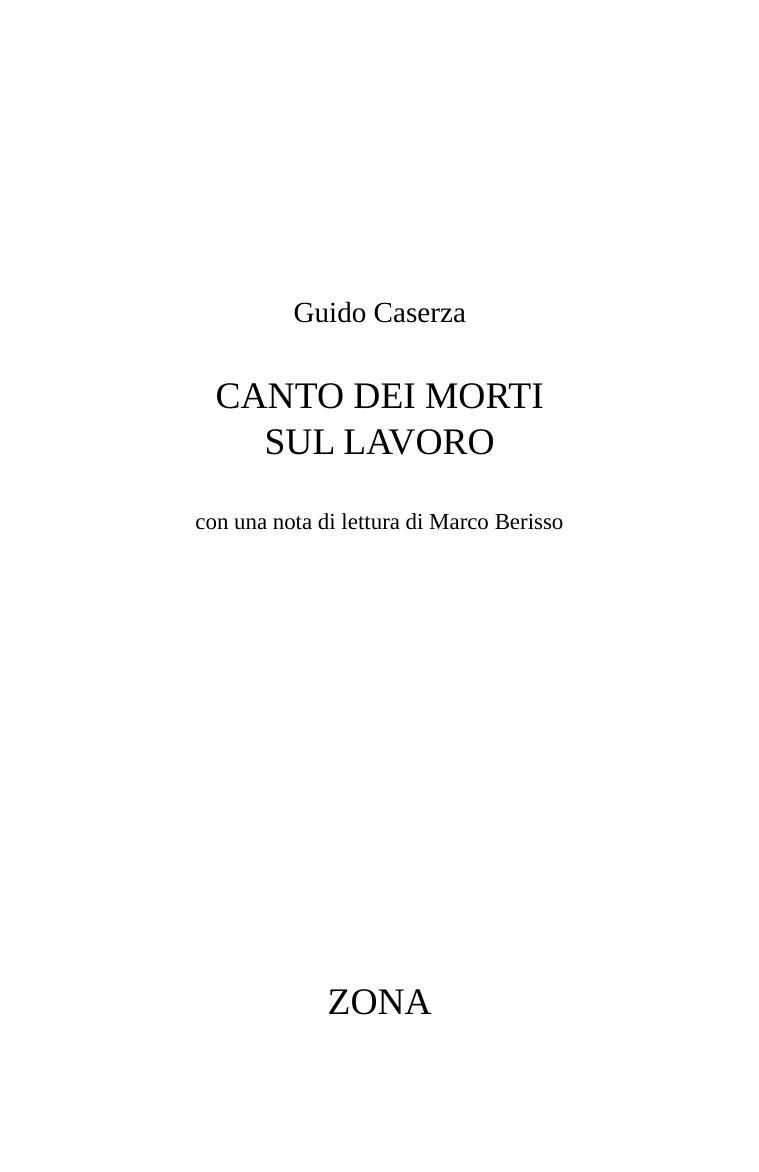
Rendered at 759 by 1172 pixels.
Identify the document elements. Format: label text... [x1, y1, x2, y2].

text ZONA [118, 979, 641, 1022]
text con una nota di lettura di Marco Berisso [118, 508, 641, 534]
text CANTO DEI MORTI [118, 373, 641, 417]
text Guido Caserza [118, 295, 641, 329]
text SUL LAVORO [118, 419, 641, 463]
